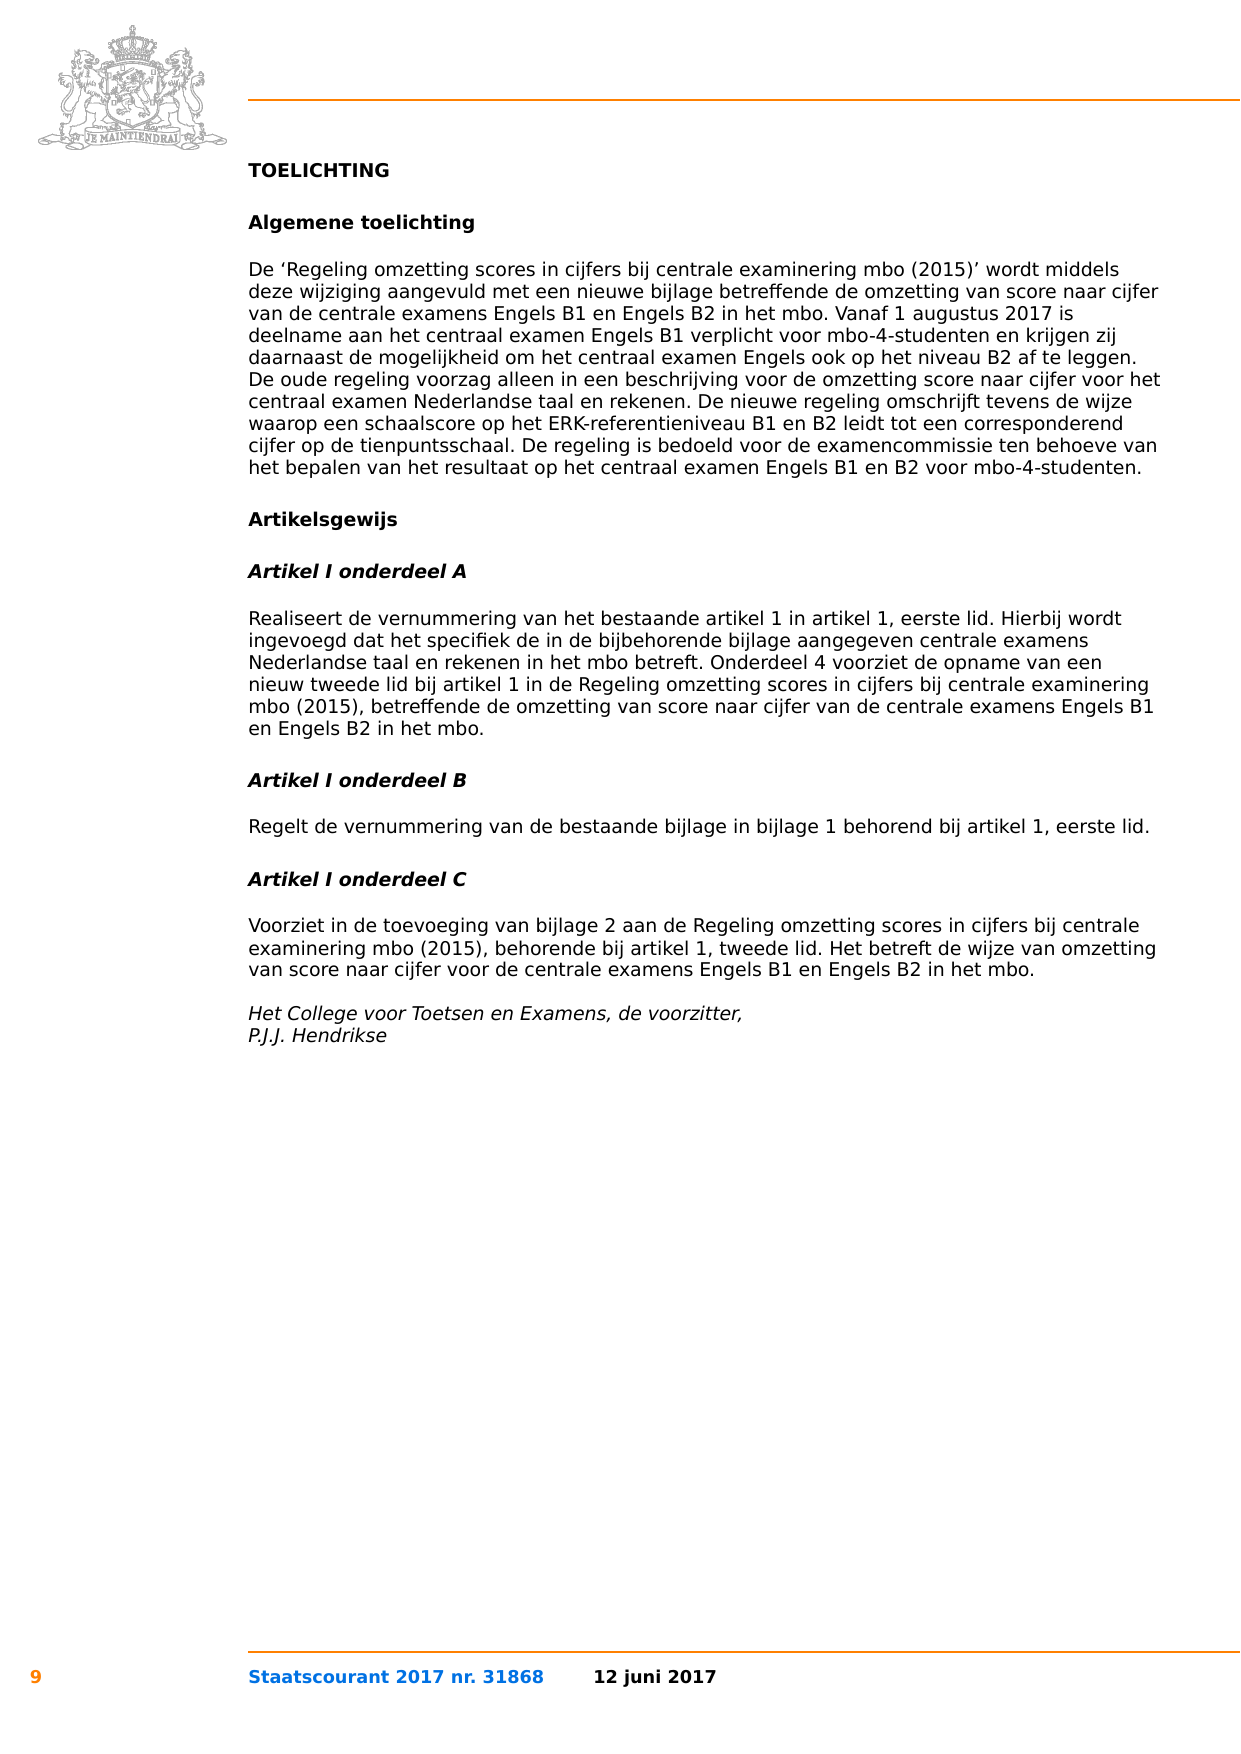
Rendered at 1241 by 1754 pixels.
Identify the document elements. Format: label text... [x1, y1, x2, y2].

text Voorziet in de toevoeging van bijlage 2 aan de Regeling omzetting scores in cijfers bij centrale examinering mbo (2015), behorende bij artikel 1, tweede lid. Het betreft de wijze van omzetting van score naar cijfer voor de centrale examens Engels B1 en Engels B2 in het mbo. [248, 915, 1163, 981]
text Het College voor Toetsen en Examens, de voorzitter, P.J.J. Hendrikse [248, 1003, 1163, 1047]
subtitle Artikel I onderdeel A [248, 561, 1163, 583]
subtitle TOELICHTING [248, 160, 1163, 182]
text Realiseert de vernummering van het bestaande artikel 1 in artikel 1, eerste lid. Hierbij wordt ingevoegd dat het specifiek de in de bijbehorende bijlage aangegeven centrale examens Nederlandse taal en rekenen in het mbo betreft. Onderdeel 4 voorziet de opname van een nieuw tweede lid bij artikel 1 in de Regeling omzetting scores in cijfers bij centrale examinering mbo (2015), betreffende de omzetting van score naar cijfer van de centrale examens Engels B1 en Engels B2 in het mbo. [248, 608, 1163, 739]
picture [38, 25, 227, 150]
subtitle Artikel I onderdeel B [248, 769, 1163, 791]
subtitle Algemene toelichting [248, 212, 1163, 234]
text De ‘Regeling omzetting scores in cijfers bij centrale examinering mbo (2015)’ wordt middels deze wijziging aangevuld met een nieuwe bijlage betreffende de omzetting van score naar cijfer van de centrale examens Engels B1 en Engels B2 in het mbo. Vanaf 1 augustus 2017 is deelname aan het centraal examen Engels B1 verplicht voor mbo-4-studenten en krijgen zij daarnaast de mogelijkheid om het centraal examen Engels ook op het niveau B2 af te leggen. De oude regeling voorzag alleen in een beschrijving voor de omzetting score naar cijfer voor het centraal examen Nederlandse taal en rekenen. De nieuwe regeling omschrijft tevens de wijze waarop een schaalscore op het ERK-referentieniveau B1 en B2 leidt tot een corresponderend cijfer op de tienpuntsschaal. De regeling is bedoeld voor de examencommissie ten behoeve van het bepalen van het resultaat op het centraal examen Engels B1 en B2 voor mbo-4-studenten. [248, 259, 1163, 479]
subtitle Artikel I onderdeel C [248, 868, 1163, 890]
text Regelt de vernummering van de bestaande bijlage in bijlage 1 behorend bij artikel 1, eerste lid. [248, 816, 1163, 838]
subtitle Artikelsgewijs [248, 509, 1163, 531]
